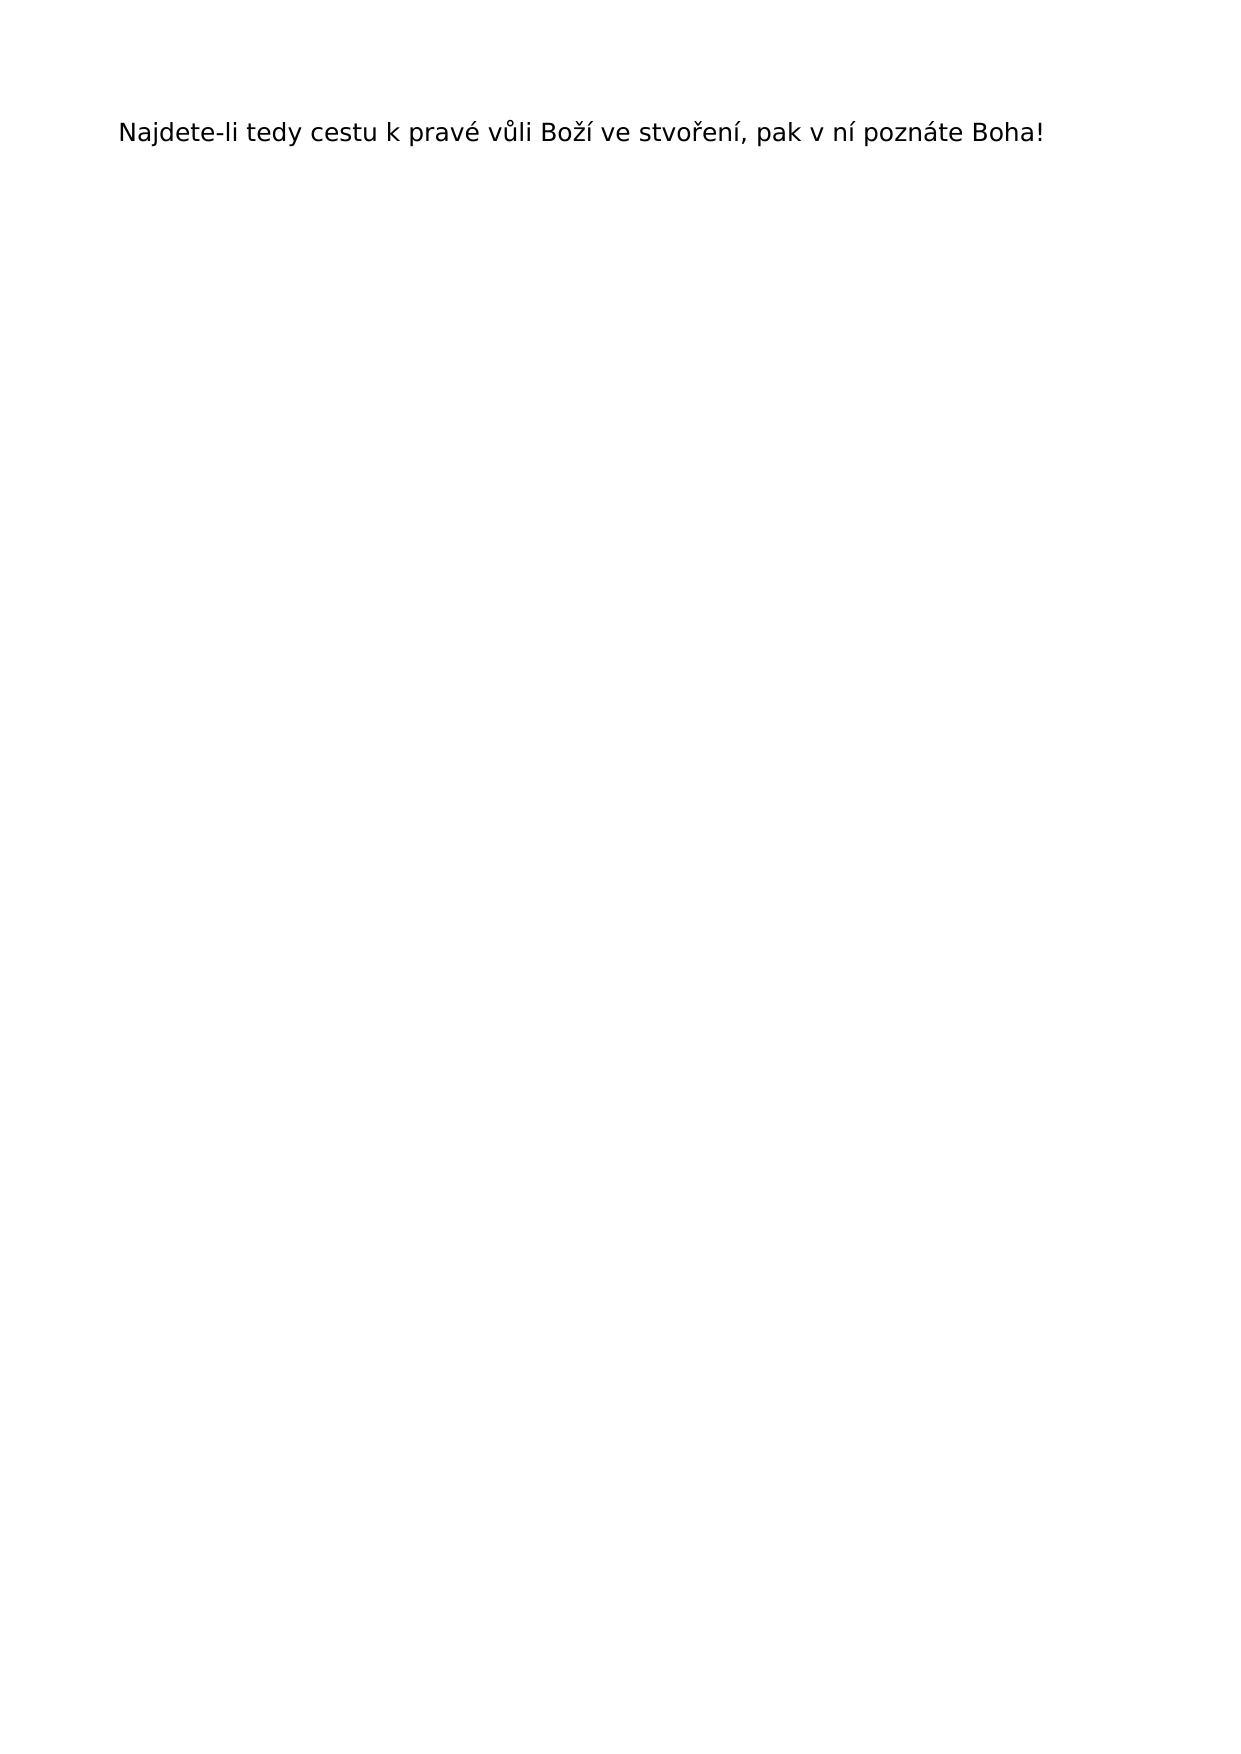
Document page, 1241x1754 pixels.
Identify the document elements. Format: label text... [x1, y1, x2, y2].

text Najdete-li tedy cestu k pravé vůli Boží ve stvoření, pak v ní poznáte Boha! [118, 118, 1122, 147]
